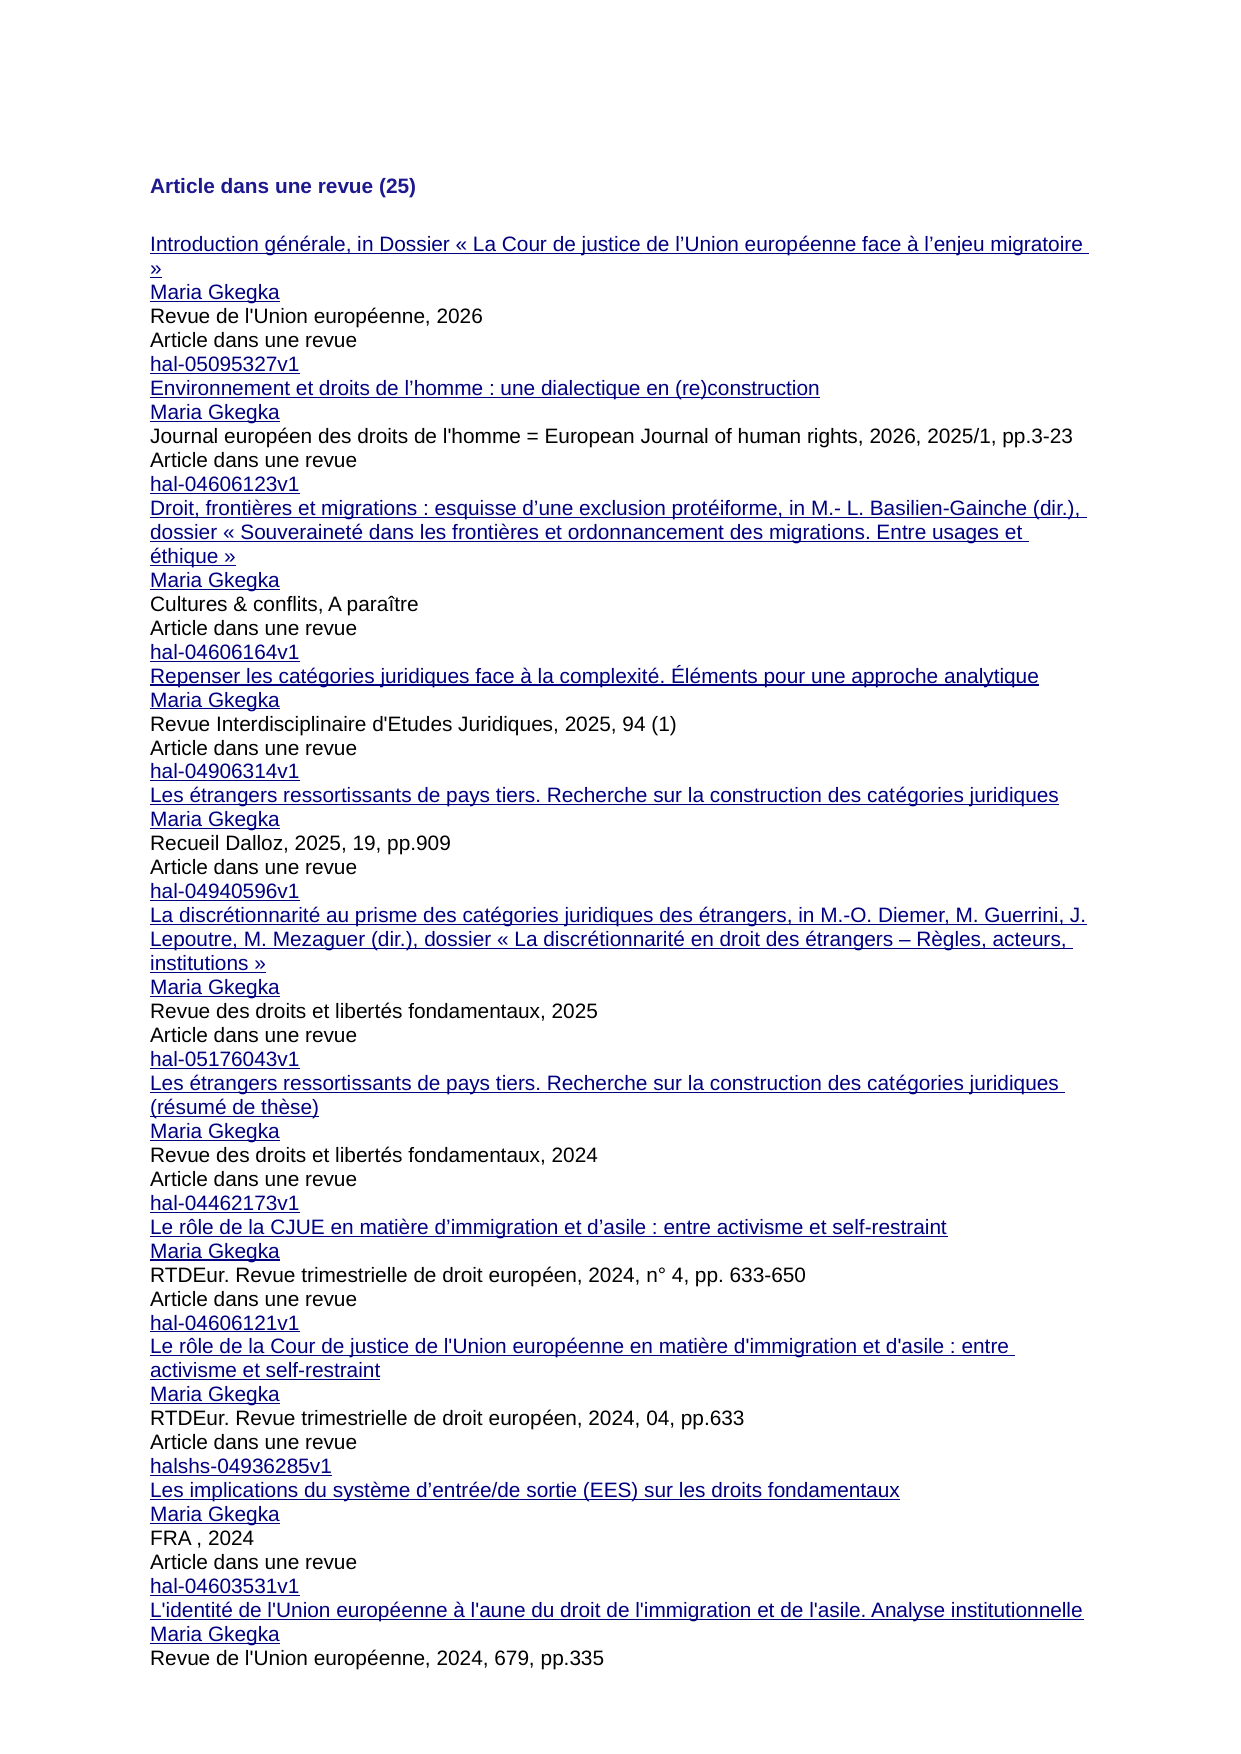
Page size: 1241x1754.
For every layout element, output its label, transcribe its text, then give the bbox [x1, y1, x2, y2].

table_cell Le rôle de la CJUE en matière d’immigration et d’asile : entre activisme et self-restraint Maria Gkegka RTDEur. Revue trimestrielle de droit européen, 2024, n° 4, pp. 633-650 Article dans une revue hal-04606121v1 [150, 1215, 1090, 1334]
table_cell Environnement et droits de l’homme : une dialectique en (re)construction Maria Gkegka Journal européen des droits de l'homme = European Journal of human rights, 2026, 2025/1, pp.3-23 Article dans une revue hal-04606123v1 [150, 376, 1090, 496]
table_cell L'identité de l'Union européenne à l'aune du droit de l'immigration et de l'asile. Analyse institutionnelle Maria Gkegka Revue de l'Union européenne, 2024, 679, pp.335 [150, 1598, 1090, 1670]
table_cell Repenser les catégories juridiques face à la complexité. Éléments pour une approche analytique Maria Gkegka Revue Interdisciplinaire d'Etudes Juridiques, 2025, 94 (1) Article dans une revue hal-04906314v1 [150, 664, 1090, 783]
table_cell Les étrangers ressortissants de pays tiers. Recherche sur la construction des catégories juridiques Maria Gkegka Recueil Dalloz, 2025, 19, pp.909 Article dans une revue hal-04940596v1 [150, 783, 1090, 903]
table_cell Les implications du système d’entrée/de sortie (EES) sur les droits fondamentaux Maria Gkegka FRA , 2024 Article dans une revue hal-04603531v1 [150, 1478, 1090, 1598]
table_cell Droit, frontières et migrations : esquisse d’une exclusion protéiforme, in M.- L. Basilien-Gainche (dir.), dossier « Souveraineté dans les frontières et ordonnancement des migrations. Entre usages et éthique » Maria Gkegka Cultures & conflits, A paraître Article dans une revue hal-04606164v1 [150, 496, 1090, 663]
table_header Introduction générale, in Dossier « La Cour de justice de l’Union européenne face à l’enjeu migratoire » Maria Gkegka Revue de l'Union européenne, 2026 Article dans une revue hal-05095327v1 [150, 232, 1090, 376]
table_cell Le rôle de la Cour de justice de l'Union européenne en matière d'immigration et d'asile : entre activisme et self-restraint Maria Gkegka RTDEur. Revue trimestrielle de droit européen, 2024, 04, pp.633 Article dans une revue halshs-04936285v1 [150, 1334, 1090, 1478]
table_cell Les étrangers ressortissants de pays tiers. Recherche sur la construction des catégories juridiques (résumé de thèse) Maria Gkegka Revue des droits et libertés fondamentaux, 2024 Article dans une revue hal-04462173v1 [150, 1071, 1090, 1214]
subtitle Article dans une revue (25) [150, 174, 1090, 198]
table_cell La discrétionnarité au prisme des catégories juridiques des étrangers, in M.-O. Diemer, M. Guerrini, J. Lepoutre, M. Mezaguer (dir.), dossier « La discrétionnarité en droit des étrangers – Règles, acteurs, institutions » Maria Gkegka Revue des droits et libertés fondamentaux, 2025 Article dans une revue hal-05176043v1 [150, 903, 1090, 1071]
